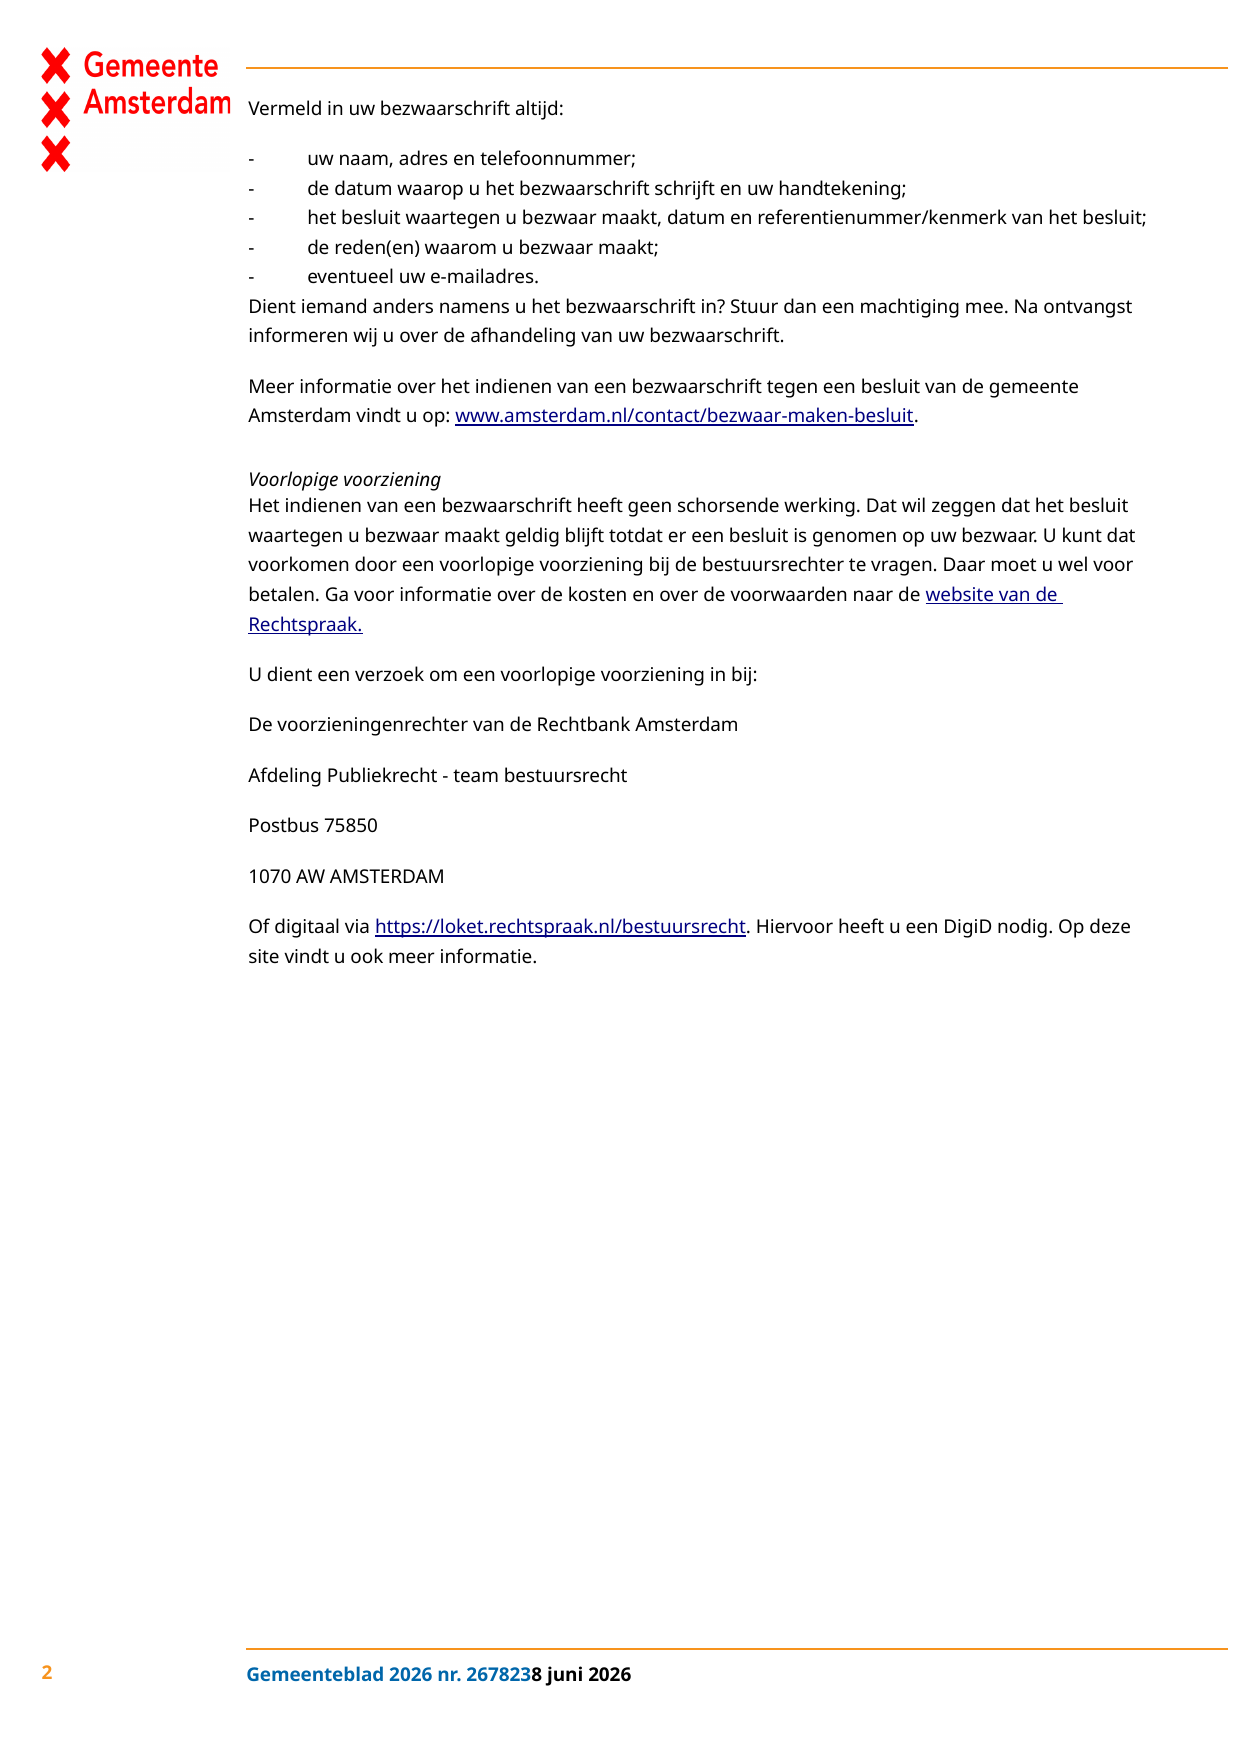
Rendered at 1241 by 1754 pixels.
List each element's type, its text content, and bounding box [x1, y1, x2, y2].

text Vermeld in uw bezwaarschrift altijd: [248, 95, 1152, 121]
text Meer informatie over het indienen van een bezwaarschrift tegen een besluit van de gemeente Amsterdam vindt u op: www.amsterdam.nl/contact/bezwaar-maken-besluit. [248, 373, 1152, 428]
list uw naam, adres en telefoonnummer; [248, 145, 1152, 171]
text Postbus 75850 [248, 812, 1152, 838]
text De voorzieningenrechter van de Rechtbank Amsterdam [248, 712, 1152, 737]
list de datum waarop u het bezwaarschrift schrijft en uw handtekening; [248, 175, 1152, 201]
list eventueel uw e-mailadres. [248, 263, 1152, 289]
text Dient iemand anders namens u het bezwaarschrift in? Stuur dan een machtiging mee. Na ontvangst informeren wij u over de afhandeling van uw bezwaarschrift. [248, 293, 1152, 348]
text Of digitaal via https://loket.rechtspraak.nl/bestuursrecht. Hiervoor heeft u een DigiD nodig. Op deze site vindt u ook meer informatie. [248, 913, 1152, 968]
text 1070 AW AMSTERDAM [248, 863, 1152, 888]
list de reden(en) waarom u bezwaar maakt; [248, 234, 1152, 260]
text Afdeling Publiekrecht - team bestuursrecht [248, 762, 1152, 788]
text Het indienen van een bezwaarschrift heeft geen schorsende werking. Dat wil zeggen dat het besluit waartegen u bezwaar maakt geldig blijft totdat er een besluit is genomen op uw bezwaar. U kunt dat voorkomen door een voorlopige voorziening bij de bestuursrechter te vragen. Daar moet u wel voor betalen. Ga voor informatie over de kosten en over de voorwaarden naar de website van de Rechtspraak. [248, 492, 1152, 636]
text Voorlopige voorziening [248, 467, 1152, 492]
text U dient een verzoek om een voorlopige voorziening in bij: [248, 661, 1152, 687]
list het besluit waartegen u bezwaar maakt, datum en referentienummer/kenmerk van het besluit; [248, 204, 1152, 230]
picture [41, 47, 231, 172]
